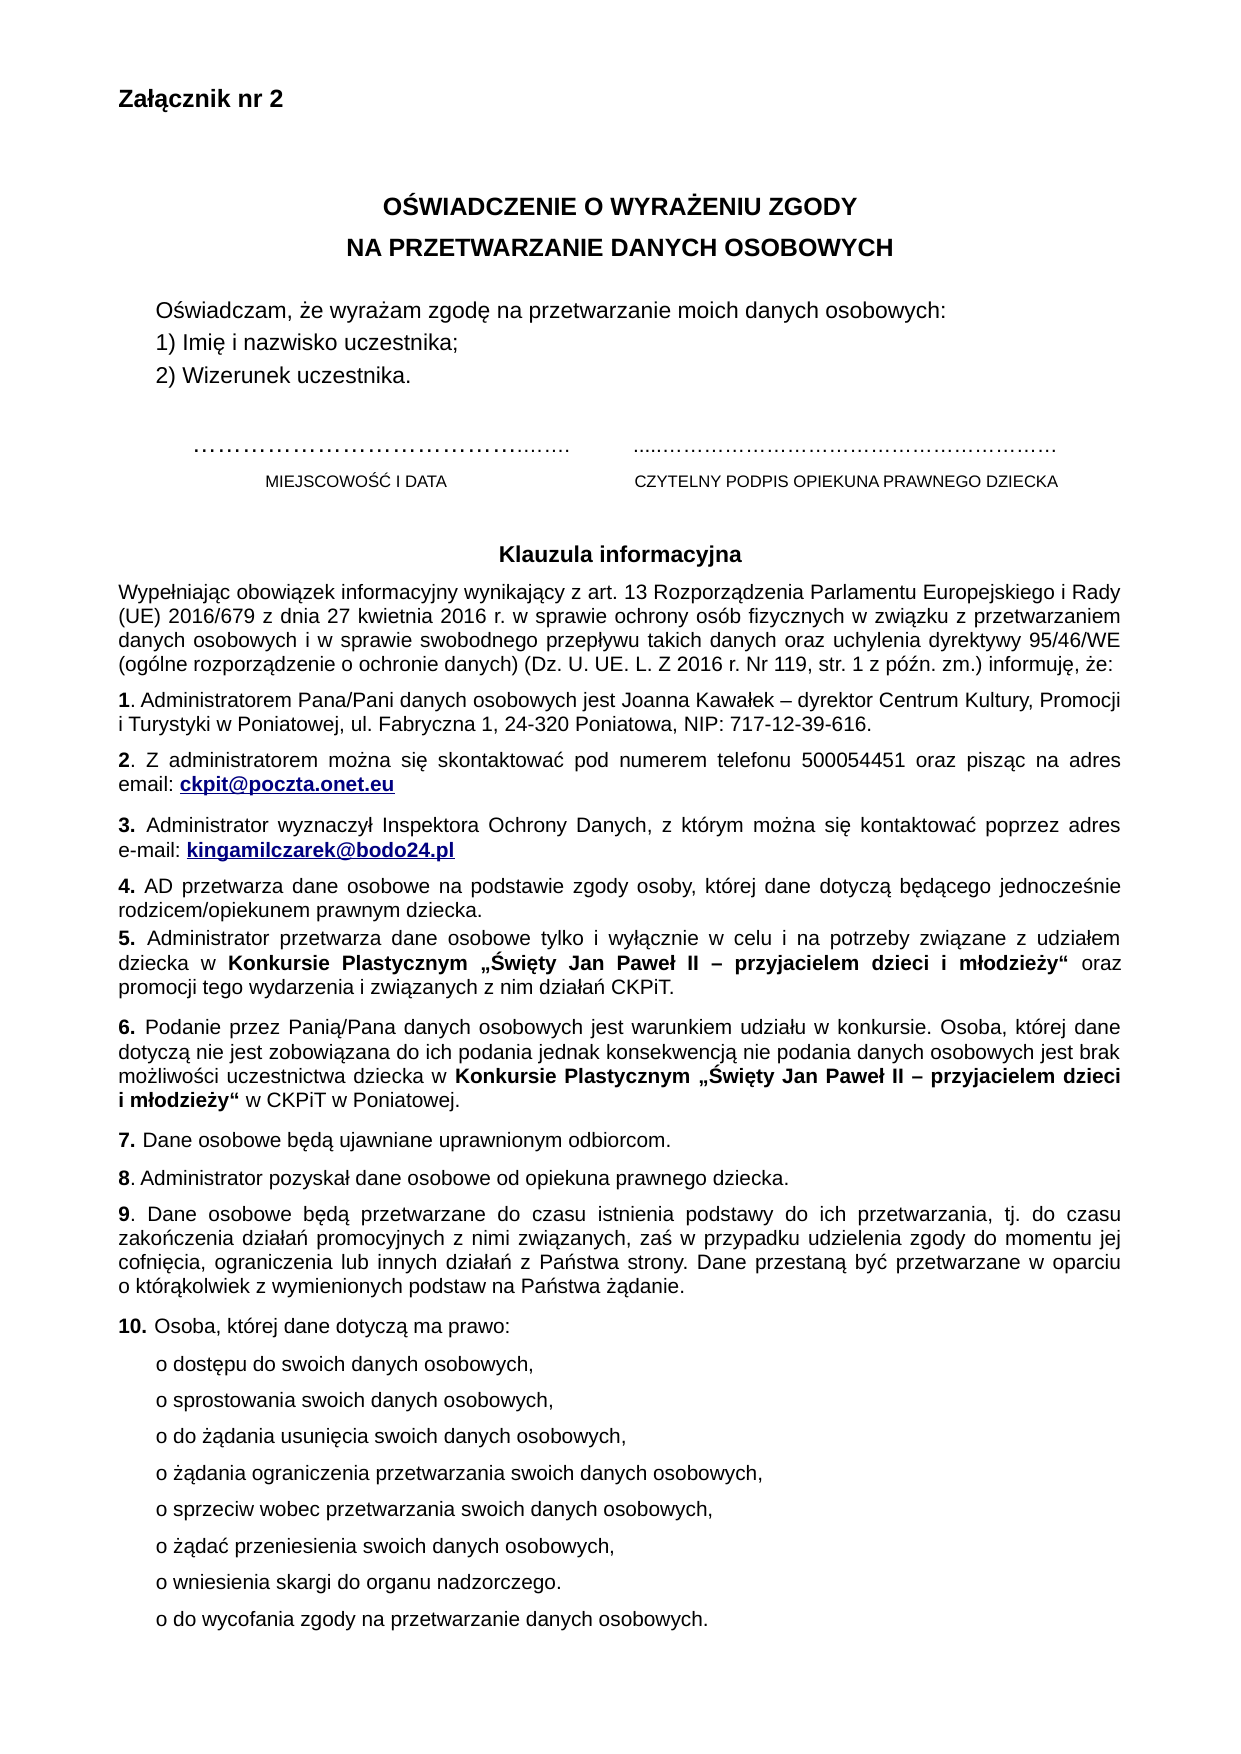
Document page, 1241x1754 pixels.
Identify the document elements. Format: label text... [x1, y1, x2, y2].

text o sprostowania swoich danych osobowych, [156, 1388, 1122, 1412]
text o dostępu do swoich danych osobowych, [156, 1351, 1122, 1375]
subtitle OŚWIADCZENIE O WYRAŻENIU ZGODY [118, 192, 1122, 220]
text 7. Dane osobowe będą ujawniane uprawnionym odbiorcom. [118, 1124, 1122, 1153]
text 8. Administrator pozyskał dane osobowe od opiekuna prawnego dziecka. [118, 1165, 1122, 1189]
text 10. Osoba, której dane dotyczą ma prawo: [118, 1310, 1122, 1339]
text o wniesienia skargi do organu nadzorczego. [156, 1570, 1122, 1594]
text Wypełniając obowiązek informacyjny wynikający z art. 13 Rozporządzenia Parlamentu Europejskiego i Rady (UE) 2016/679 z dnia 27 kwietnia 2016 r. w sprawie ochrony osób fizycznych w związku z przetwarzaniem danych osobowych i w sprawie swobodnego przepływu takich danych oraz uchylenia dyrektywy 95/46/WE (ogólne rozporządzenie o ochronie danych) (Dz. U. UE. L. Z 2016 r. Nr 119, str. 1 z późn. zm.) informuję, że: [118, 579, 1122, 675]
text 1) Imię i nazwisko uczestnika; [155, 329, 1122, 356]
text 2. Z administratorem można się skontaktować pod numerem telefonu 500054451 oraz pisząc na adres email: ckpit@poczta.onet.eu [118, 748, 1122, 796]
text 9. Dane osobowe będą przetwarzane do czasu istnienia podstawy do ich przetwarzania, tj. do czasu zakończenia działań promocyjnych z nimi związanych, zaś w przypadku udzielenia zgody do momentu jej cofnięcia, ograniczenia lub innych działań z Państwa strony. Dane przestaną być przetwarzane w oparciu o którąkolwiek z wymienionych podstaw na Państwa żądanie. [118, 1202, 1122, 1298]
text o żądania ograniczenia przetwarzania swoich danych osobowych, [156, 1461, 1122, 1485]
subtitle NA PRZETWARZANIE DANYCH OSOBOWYCH [118, 233, 1122, 262]
text o do wycofania zgody na przetwarzanie danych osobowych. [156, 1607, 1122, 1631]
text o sprzeciw wobec przetwarzania swoich danych osobowych, [156, 1497, 1122, 1521]
subtitle Załącznik nr 2 [118, 84, 1122, 113]
text 4. AD przetwarza dane osobowe na podstawie zgody osoby, której dane dotyczą będącego jednocześnie rodzicem/opiekunem prawnym dziecka. [118, 874, 1122, 922]
text Oświadczam, że wyrażam zgodę na przetwarzanie moich danych osobowych: [155, 297, 1122, 323]
text o żądać przeniesienia swoich danych osobowych, [156, 1534, 1122, 1558]
text MIEJSCOWOŚĆ I DATA CZYTELNY PODPIS OPIEKUNA PRAWNEGO DZIECKA [118, 464, 1122, 493]
text 6. Podanie przez Panią/Pana danych osobowych jest warunkiem udziału w konkursie. Osoba, której dane dotyczą nie jest zobowiązana do ich podania jednak konsekwencją nie podania danych osobowych jest brak możliwości uczestnictwa dziecka w Konkursie Plastycznym „Święty Jan Paweł II – przyjacielem dzieci i młodzieży“ w CKPiT w Poniatowej. [118, 1011, 1122, 1112]
text o do żądania usunięcia swoich danych osobowych, [156, 1424, 1122, 1448]
text 5. Administrator przetwarza dane osobowe tylko i wyłącznie w celu i na potrzeby związane z udziałem dziecka w Konkursie Plastycznym „Święty Jan Paweł II – przyjacielem dzieci i młodzieży“ oraz promocji tego wydarzenia i związanych z nim działań CKPiT. [118, 922, 1122, 998]
text 1. Administratorem Pana/Pani danych osobowych jest Joanna Kawałek – dyrektor Centrum Kultury, Promocji i Turystyki w Poniatowej, ul. Fabryczna 1, 24-320 Poniatowa, NIP: 717-12-39-616. [118, 688, 1122, 736]
text ………………………………….……. .....………………………………………………… [118, 429, 1122, 458]
text Klauzula informacyjna [118, 541, 1122, 567]
text 3. Administrator wyznaczył Inspektora Ochrony Danych, z którym można się kontaktować poprzez adres e-mail: kingamilczarek@bodo24.pl [118, 809, 1122, 861]
text 2) Wizerunek uczestnika. [155, 362, 1122, 388]
